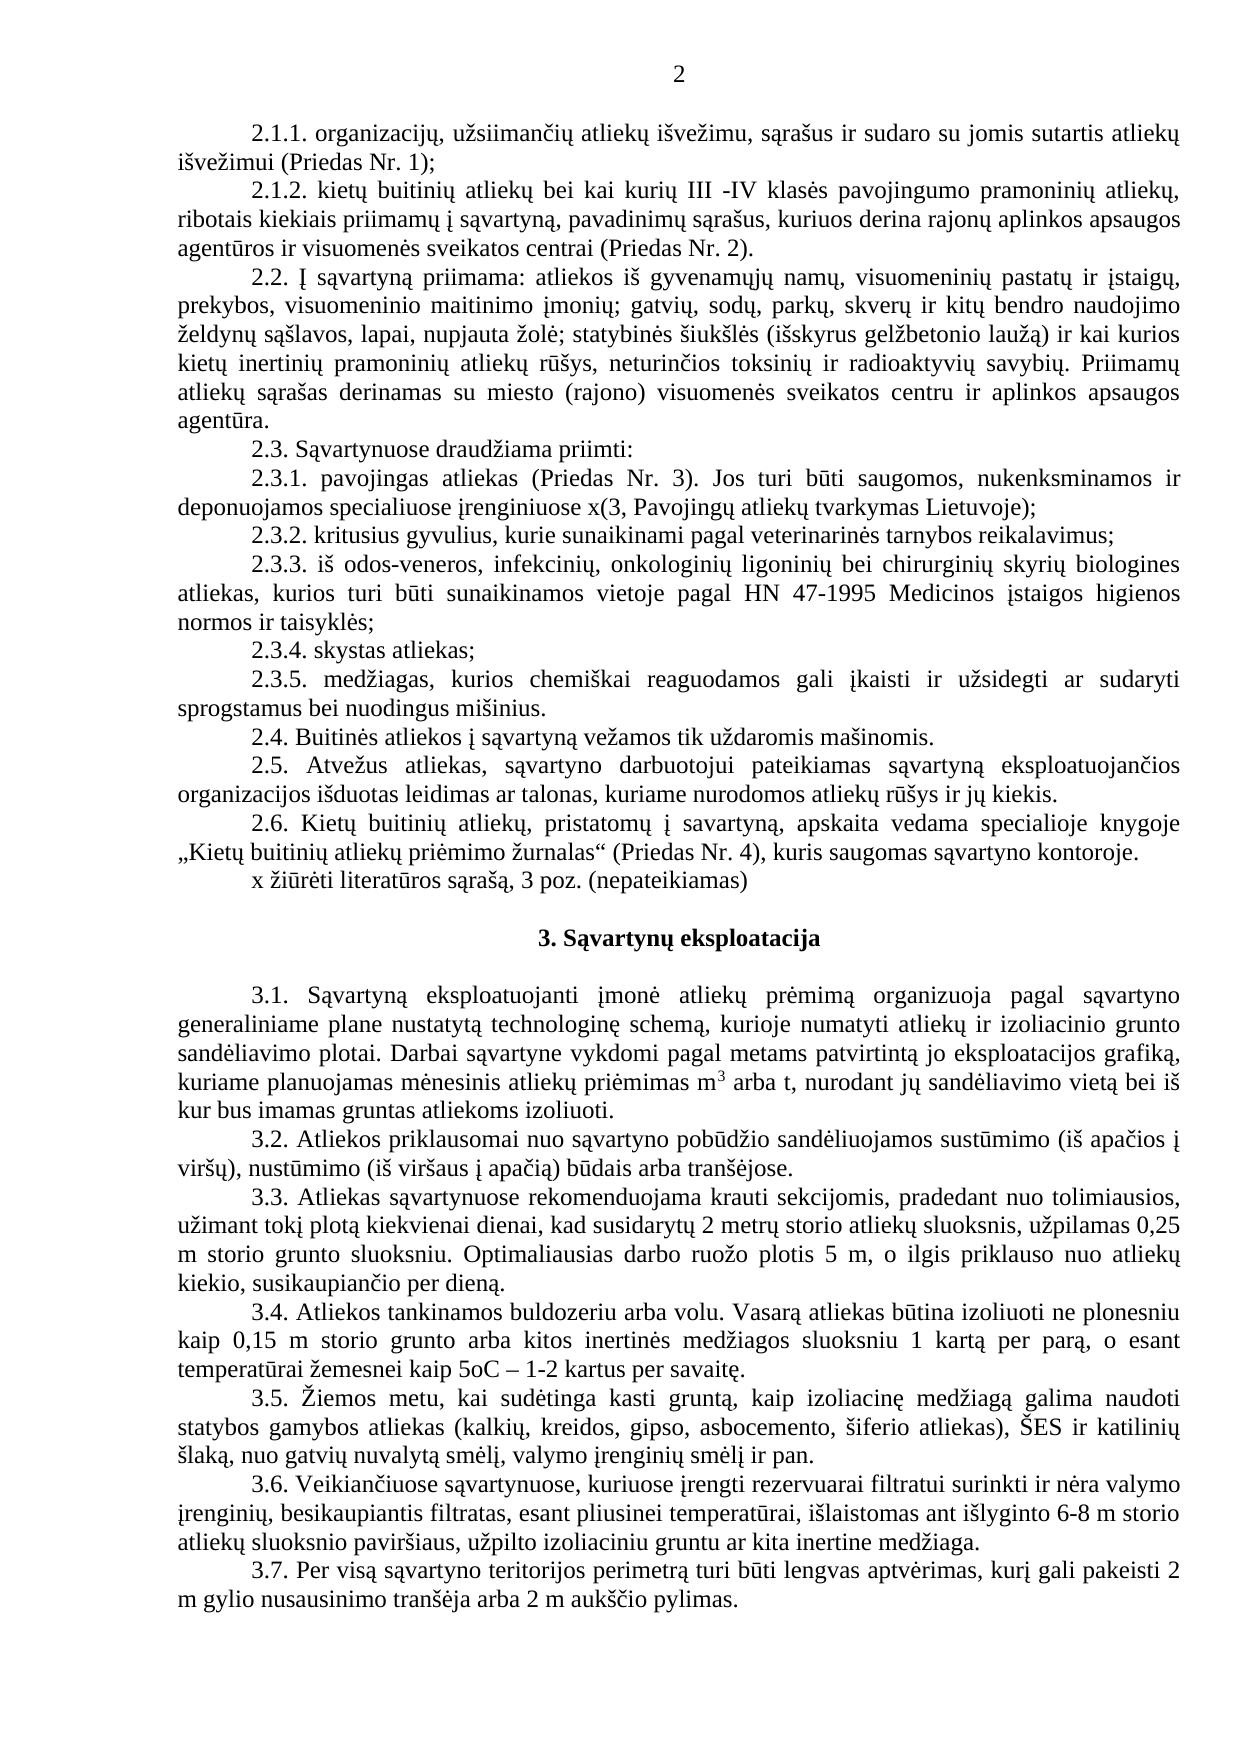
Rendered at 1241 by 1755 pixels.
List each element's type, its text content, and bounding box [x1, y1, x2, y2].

text 2.3.5. medžiagas, kurios chemiškai reaguodamos gali įkaisti ir užsidegti ar sudaryti sprogstamus bei nuodingus mišinius. [177, 664, 1181, 722]
text x žiūrėti literatūros sąrašą, 3 poz. (nepateikiamas) [177, 866, 1181, 894]
text 2.1.2. kietų buitinių atliekų bei kai kurių III -IV klasės pavojingumo pramoninių atliekų, ribotais kiekiais priimamų į sąvartyną, pavadinimų sąrašus, kuriuos derina rajonų aplinkos apsaugos agentūros ir visuomenės sveikatos centrai (Priedas Nr. 2). [177, 176, 1181, 262]
text 3.5. Žiemos metu, kai sudėtinga kasti gruntą, kaip izoliacinę medžiagą galima naudoti statybos gamybos atliekas (kalkių, kreidos, gipso, asbocemento, šiferio atliekas), ŠES ir katilinių šlaką, nuo gatvių nuvalytą smėlį, valymo įrenginių smėlį ir pan. [177, 1383, 1181, 1469]
text 3.4. Atliekos tankinamos buldozeriu arba volu. Vasarą atliekas būtina izoliuoti ne plonesniu kaip 0,15 m storio grunto arba kitos inertinės medžiagos sluoksniu 1 kartą per parą, o esant temperatūrai žemesnei kaip 5oC – 1-2 kartus per savaitę. [177, 1297, 1181, 1383]
text 2.3. Sąvartynuose draudžiama priimti: [177, 434, 1181, 463]
text 2.5. Atvežus atliekas, sąvartyno darbuotojui pateikiamas sąvartyną eksploatuojančios organizacijos išduotas leidimas ar talonas, kuriame nurodomos atliekų rūšys ir jų kiekis. [177, 751, 1181, 808]
text 3.1. Sąvartyną eksploatuojanti įmonė atliekų prėmimą organizuoja pagal sąvartyno generaliniame plane nustatytą technologinę schemą, kurioje numatyti atliekų ir izoliacinio grunto sandėliavimo plotai. Darbai sąvartyne vykdomi pagal metams patvirtintą jo eksploatacijos grafiką, kuriame planuojamas mėnesinis atliekų priėmimas m3 arba t, nurodant jų sandėliavimo vietą bei iš kur bus imamas gruntas atliekoms izoliuoti. [177, 981, 1181, 1124]
text 2.3.2. kritusius gyvulius, kurie sunaikinami pagal veterinarinės tarnybos reikalavimus; [177, 521, 1181, 549]
text 3.6. Veikiančiuose sąvartynuose, kuriuose įrengti rezervuarai filtratui surinkti ir nėra valymo įrenginių, besikaupiantis filtratas, esant pliusinei temperatūrai, išlaistomas ant išlyginto 6-8 m storio atliekų sluoksnio paviršiaus, užpilto izoliaciniu gruntu ar kita inertine medžiaga. [177, 1469, 1181, 1556]
text 2.3.4. skystas atliekas; [177, 636, 1181, 664]
text 2.1.1. organizacijų, užsiimančių atliekų išvežimu, sąrašus ir sudaro su jomis sutartis atliekų išvežimui (Priedas Nr. 1); [177, 118, 1181, 176]
text 3. Sąvartynų eksploatacija [177, 923, 1181, 952]
text 3.7. Per visą sąvartyno teritorijos perimetrą turi būti lengvas aptvėrimas, kurį gali pakeisti 2 m gylio nusausinimo tranšėja arba 2 m aukščio pylimas. [177, 1556, 1181, 1613]
text 2.6. Kietų buitinių atliekų, pristatomų į savartyną, apskaita vedama specialioje knygoje „Kietų buitinių atliekų priėmimo žurnalas“ (Priedas Nr. 4), kuris saugomas sąvartyno kontoroje. [177, 808, 1181, 866]
text 3.2. Atliekos priklausomai nuo sąvartyno pobūdžio sandėliuojamos sustūmimo (iš apačios į viršų), nustūmimo (iš viršaus į apačią) būdais arba tranšėjose. [177, 1124, 1181, 1182]
text 2.4. Buitinės atliekos į sąvartyną vežamos tik uždaromis mašinomis. [177, 722, 1181, 751]
text 2.3.3. iš odos-veneros, infekcinių, onkologinių ligoninių bei chirurginių skyrių biologines atliekas, kurios turi būti sunaikinamos vietoje pagal HN 47-1995 Medicinos įstaigos higienos normos ir taisyklės; [177, 549, 1181, 636]
text 2.2. Į sąvartyną priimama: atliekos iš gyvenamųjų namų, visuomeninių pastatų ir įstaigų, prekybos, visuomeninio maitinimo įmonių; gatvių, sodų, parkų, skverų ir kitų bendro naudojimo želdynų sąšlavos, lapai, nupjauta žolė; statybinės šiukšlės (išskyrus gelžbetonio laužą) ir kai kurios kietų inertinių pramoninių atliekų rūšys, neturinčios toksinių ir radioaktyvių savybių. Priimamų atliekų sąrašas derinamas su miesto (rajono) visuomenės sveikatos centru ir aplinkos apsaugos agentūra. [177, 262, 1181, 434]
text 2.3.1. pavojingas atliekas (Priedas Nr. 3). Jos turi būti saugomos, nukenksminamos ir deponuojamos specialiuose įrenginiuose x(3, Pavojingų atliekų tvarkymas Lietuvoje); [177, 463, 1181, 521]
text 3.3. Atliekas sąvartynuose rekomenduojama krauti sekcijomis, pradedant nuo tolimiausios, užimant tokį plotą kiekvienai dienai, kad susidarytų 2 metrų storio atliekų sluoksnis, užpilamas 0,25 m storio grunto sluoksniu. Optimaliausias darbo ruožo plotis 5 m, o ilgis priklauso nuo atliekų kiekio, susikaupiančio per dieną. [177, 1182, 1181, 1297]
